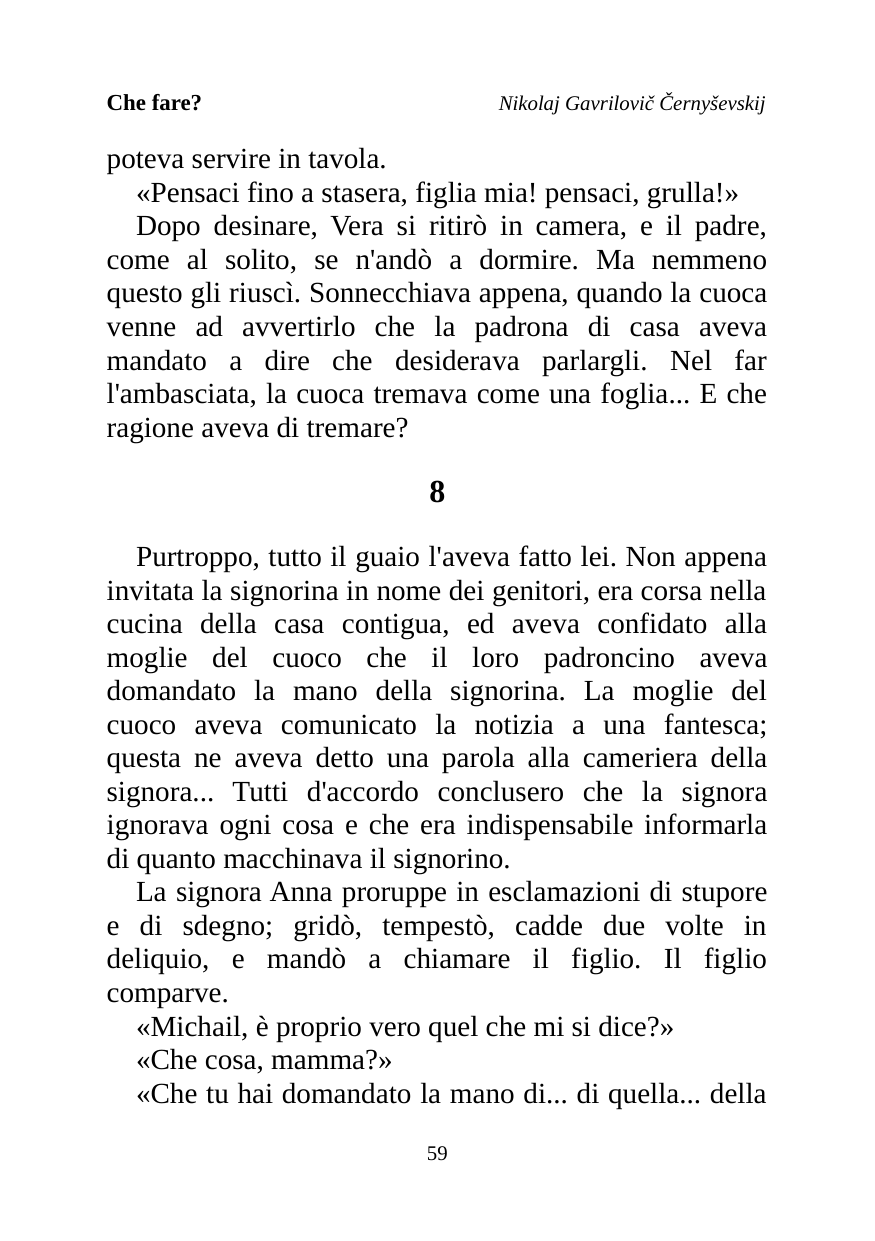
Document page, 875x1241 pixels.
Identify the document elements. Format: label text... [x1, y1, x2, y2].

text «Che cosa, mamma?» [106, 1042, 768, 1076]
text Purtroppo, tutto il guaio l'aveva fatto lei. Non appena invitata la signorina in nome dei genitori, era corsa nella cucina della casa contigua, ed aveva confidato alla moglie del cuoco che il loro padroncino aveva domandato la mano della signorina. La moglie del cuoco aveva comunicato la notizia a una fantesca; questa ne aveva detto una parola alla cameriera della signora... Tutti d'accordo conclusero che la signora ignorava ogni cosa e che era indispensabile informarla di quanto macchinava il signorino. [106, 539, 768, 874]
text «Pensaci fino a stasera, figlia mia! pensaci, grulla!» [106, 175, 768, 208]
text Dopo desinare, Vera si ritirò in camera, e il padre, come al solito, se n'andò a dormire. Ma nemmeno questo gli riuscì. Sonnecchiava appena, quando la cuoca venne ad avvertirlo che la padrona di casa aveva mandato a dire che desiderava parlargli. Nel far l'ambasciata, la cuoca tremava come una foglia... E che ragione aveva di tremare? [106, 208, 768, 443]
subtitle 8 [106, 473, 768, 509]
text «Michail, è proprio vero quel che mi si dice?» [106, 1009, 768, 1042]
text poteva servire in tavola. [106, 141, 768, 175]
text «Che tu hai domandato la mano di... di quella... della [106, 1076, 768, 1109]
text La signora Anna proruppe in esclamazioni di stupore e di sdegno; gridò, tempestò, cadde due volte in deliquio, e mandò a chiamare il figlio. Il figlio comparve. [106, 874, 768, 1009]
